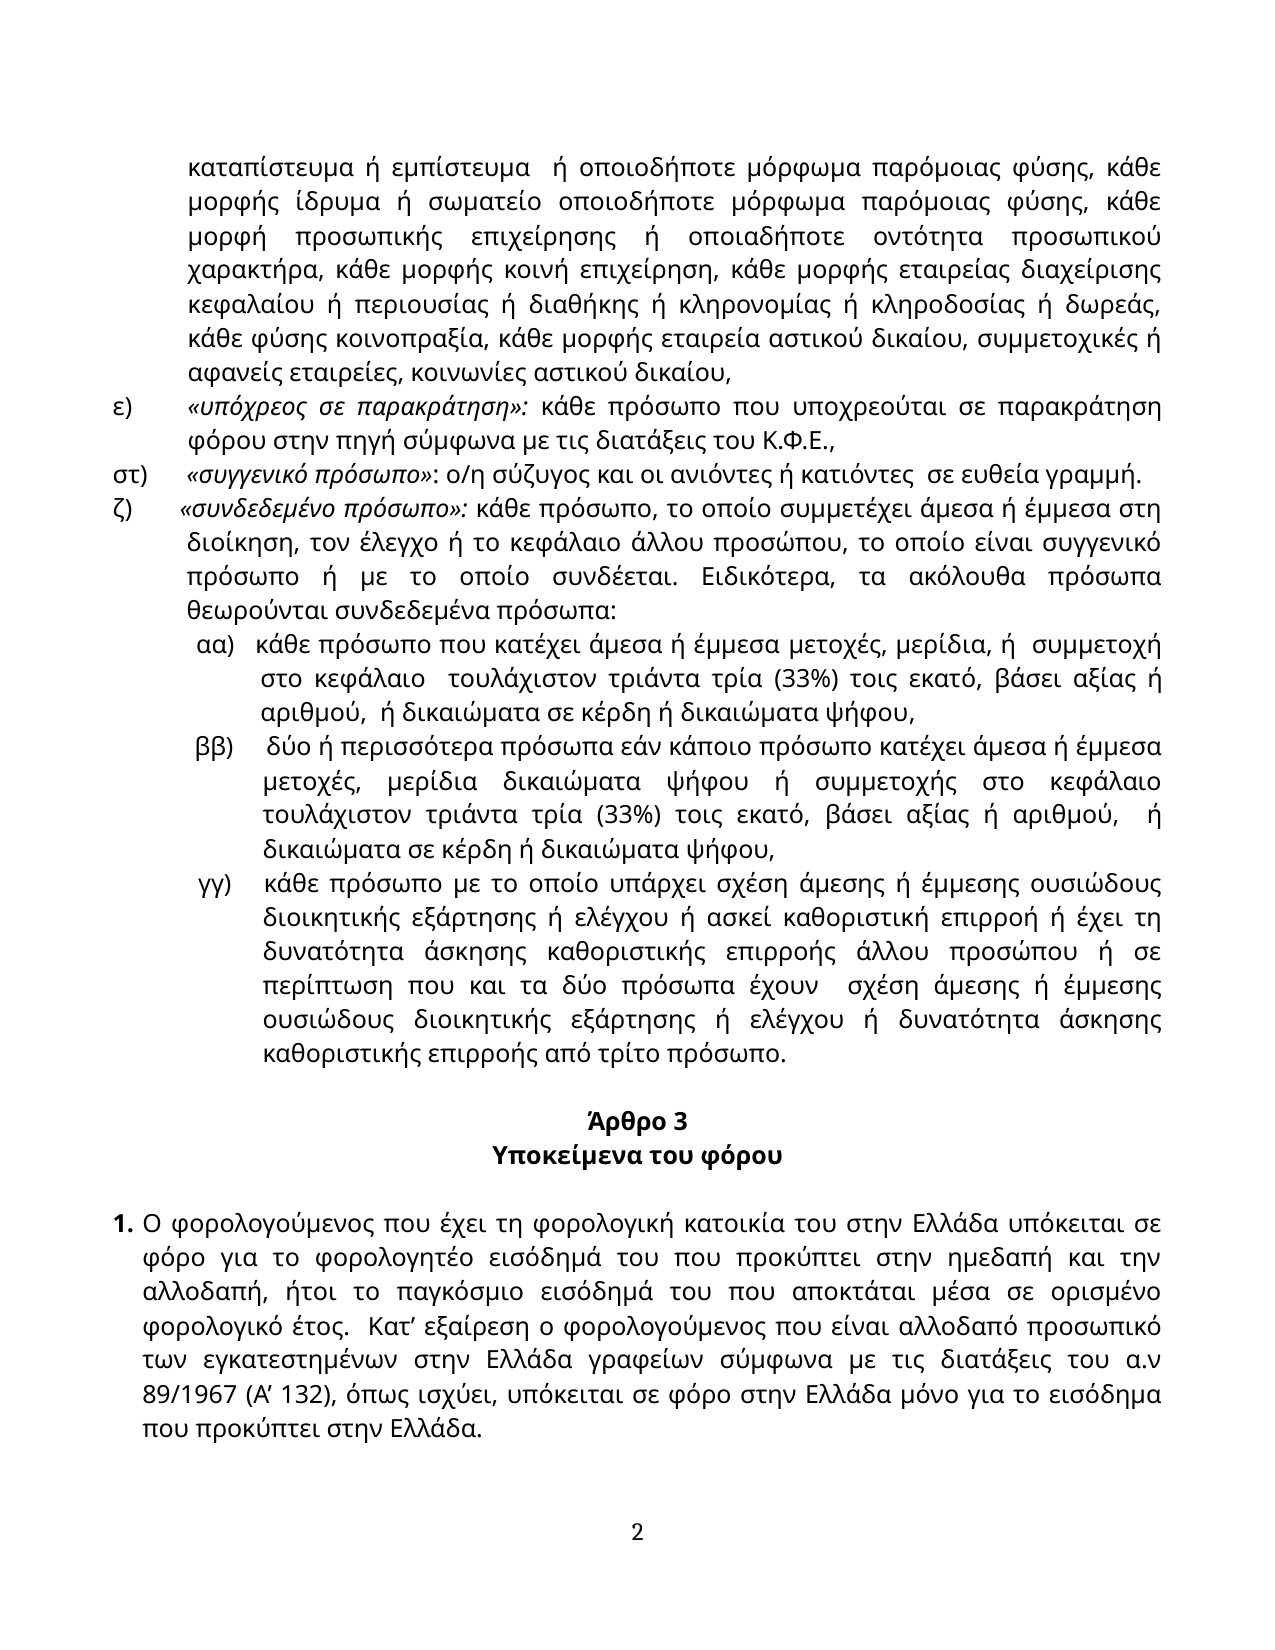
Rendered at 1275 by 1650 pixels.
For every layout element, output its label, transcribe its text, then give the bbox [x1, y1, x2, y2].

list Ο φορολογούμενος που έχει τη φορολογική κατοικία του στην Ελλάδα υπόκειται σε φόρο για το φορολογητέο εισόδημά του που προκύπτει στην ημεδαπή και την αλλοδαπή, ήτοι το παγκόσμιο εισόδημά του που αποκτάται μέσα σε ορισμένο φορολογικό έτος. Κατ’ εξαίρεση ο φορολογούμενος που είναι αλλοδαπό προσωπικό των εγκατεστημένων στην Ελλάδα γραφείων σύμφωνα με τις διατάξεις του α.ν 89/1967 (Α’ 132), όπως ισχύει, υπόκειται σε φόρο στην Ελλάδα μόνο για το εισόδημα που προκύπτει στην Ελλάδα. [112, 1206, 1162, 1444]
text Υποκείμενα του φόρου [112, 1138, 1162, 1172]
text γγ) κάθε πρόσωπο με το οποίο υπάρχει σχέση άμεσης ή έμμεσης ουσιώδους διοικητικής εξάρτησης ή ελέγχου ή ασκεί καθοριστική επιρροή ή έχει τη δυνατότητα άσκησης καθοριστικής επιρροής άλλου προσώπου ή σε περίπτωση που και τα δύο πρόσωπα έχουν σχέση άμεσης ή έμμεσης ουσιώδους διοικητικής εξάρτησης ή ελέγχου ή δυνατότητα άσκησης καθοριστικής επιρροής από τρίτο πρόσωπο. [187, 865, 1162, 1070]
text ζ) «συνδεδεμένο πρόσωπο»: κάθε πρόσωπο, το οποίο συμμετέχει άμεσα ή έμμεσα στη διοίκηση, τον έλεγχο ή το κεφάλαιο άλλου προσώπου, το οποίο είναι συγγενικό πρόσωπο ή με το οποίο συνδέεται. Ειδικότερα, τα ακόλουθα πρόσωπα θεωρούνται συνδεδεμένα πρόσωπα: [112, 491, 1162, 627]
text ε) «υπόχρεος σε παρακράτηση»: κάθε πρόσωπο που υποχρεούται σε παρακράτηση φόρου στην πηγή σύμφωνα με τις διατάξεις του Κ.Φ.Ε., [112, 388, 1162, 457]
text καταπίστευμα ή εμπίστευμα ή οποιοδήποτε μόρφωμα παρόμοιας φύσης, κάθε μορφής ίδρυμα ή σωματείο οποιοδήποτε μόρφωμα παρόμοιας φύσης, κάθε μορφή προσωπικής επιχείρησης ή οποιαδήποτε οντότητα προσωπικού χαρακτήρα, κάθε μορφής κοινή επιχείρηση, κάθε μορφής εταιρείας διαχείρισης κεφαλαίου ή περιουσίας ή διαθήκης ή κληρονομίας ή κληροδοσίας ή δωρεάς, κάθε φύσης κοινοπραξία, κάθε μορφής εταιρεία αστικού δικαίου, συμμετοχικές ή αφανείς εταιρείες, κοινωνίες αστικού δικαίου, [112, 150, 1162, 388]
text Άρθρο 3 [112, 1104, 1162, 1138]
text στ) «συγγενικό πρόσωπο»: ο/η σύζυγος και οι ανιόντες ή κατιόντες σε ευθεία γραμμή. [112, 457, 1162, 491]
text αα) κάθε πρόσωπο που κατέχει άμεσα ή έμμεσα μετοχές, μερίδια, ή συμμετοχή στο κεφάλαιο τουλάχιστον τριάντα τρία (33%) τοις εκατό, βάσει αξίας ή αριθμού, ή δικαιώματα σε κέρδη ή δικαιώματα ψήφου, [127, 627, 1162, 729]
text ββ) δύο ή περισσότερα πρόσωπα εάν κάποιο πρόσωπο κατέχει άμεσα ή έμμεσα μετοχές, μερίδια δικαιώματα ψήφου ή συμμετοχής στο κεφάλαιο τουλάχιστον τριάντα τρία (33%) τοις εκατό, βάσει αξίας ή αριθμού, ή δικαιώματα σε κέρδη ή δικαιώματα ψήφου, [187, 729, 1162, 865]
